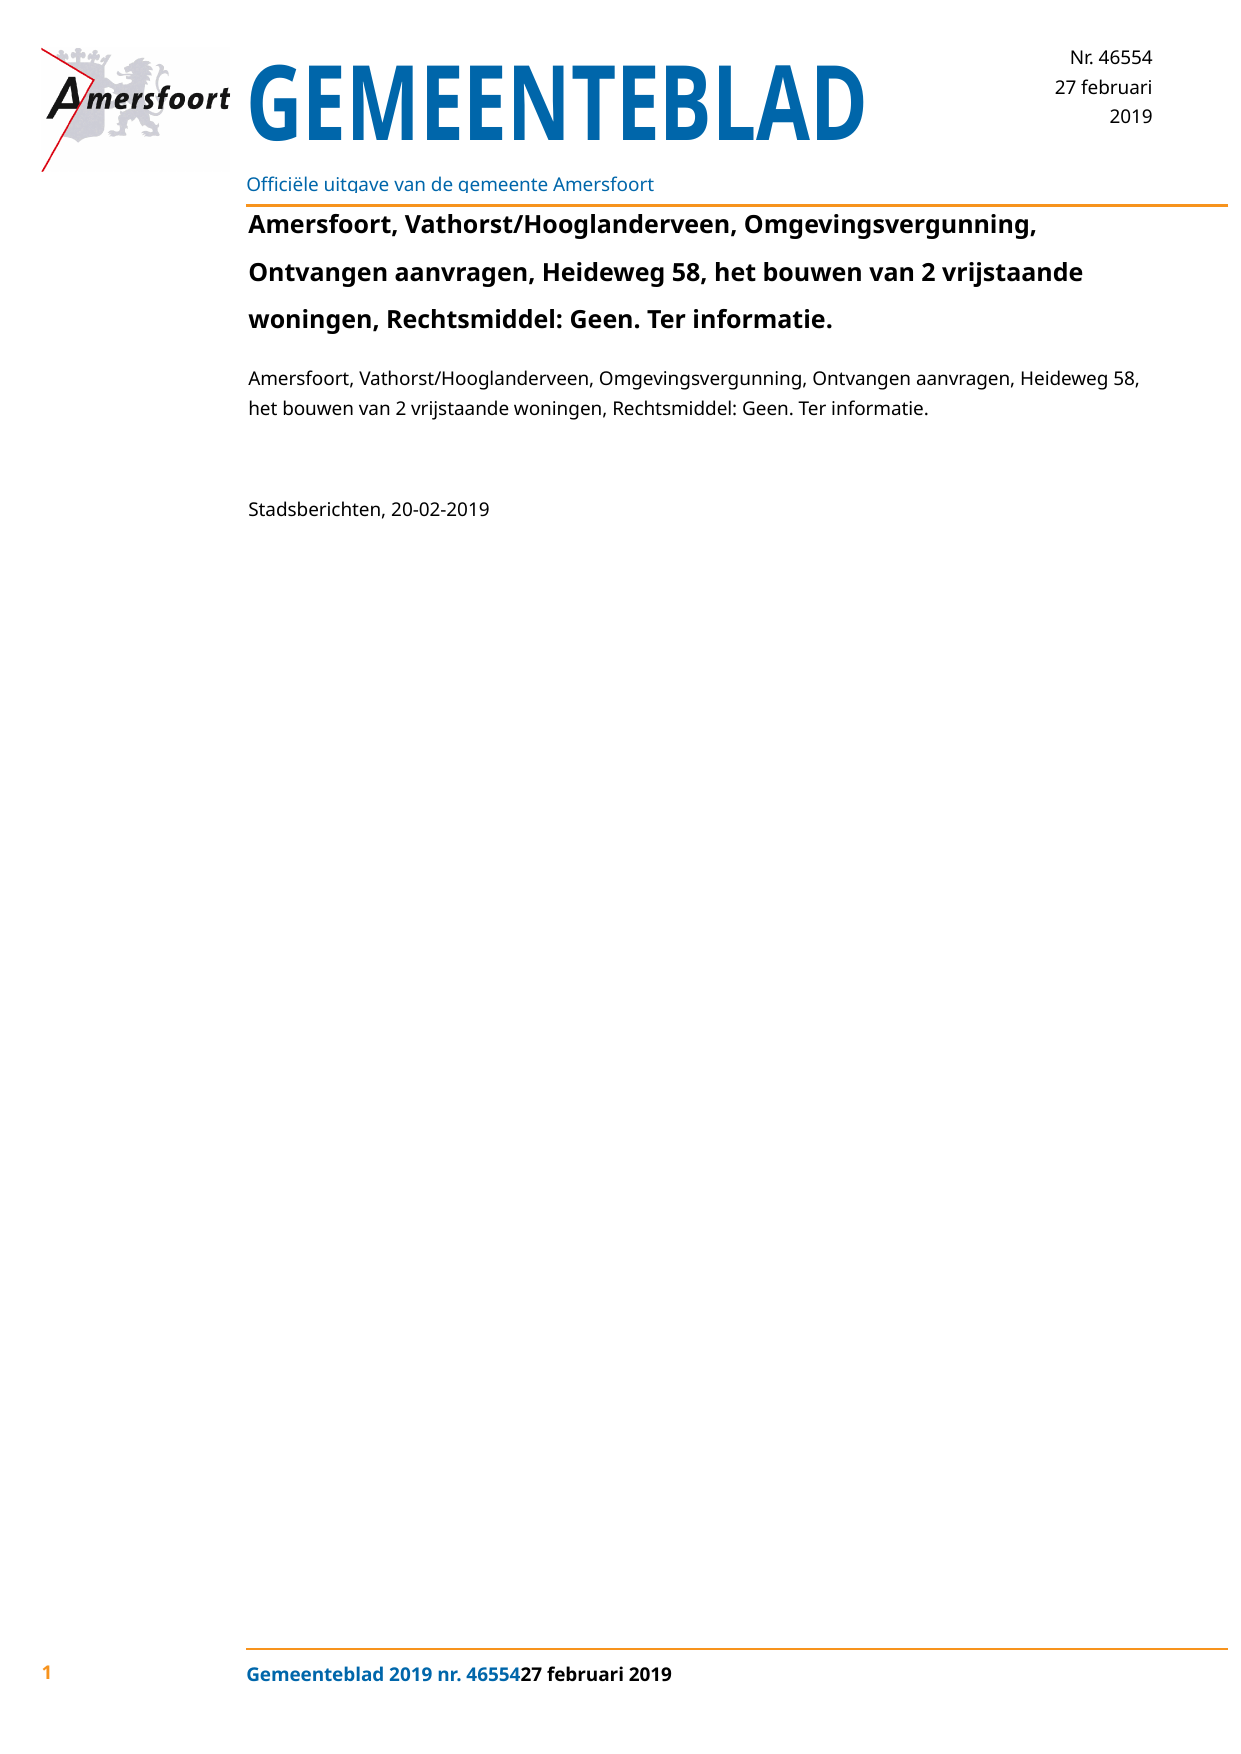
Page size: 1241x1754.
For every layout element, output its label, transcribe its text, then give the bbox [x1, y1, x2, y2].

picture [41, 47, 231, 172]
text Amersfoort, Vathorst/Hooglanderveen, Omgevingsvergunning, Ontvangen aanvragen, Heideweg 58, het bouwen van 2 vrijstaande woningen, Rechtsmiddel: Geen. Ter informatie. [248, 207, 1152, 336]
text Amersfoort, Vathorst/Hooglanderveen, Omgevingsvergunning, Ontvangen aanvragen, Heideweg 58, het bouwen van 2 vrijstaande woningen, Rechtsmiddel: Geen. Ter informatie. [248, 366, 1152, 421]
text Stadsberichten, 20-02-2019 [248, 496, 1152, 522]
